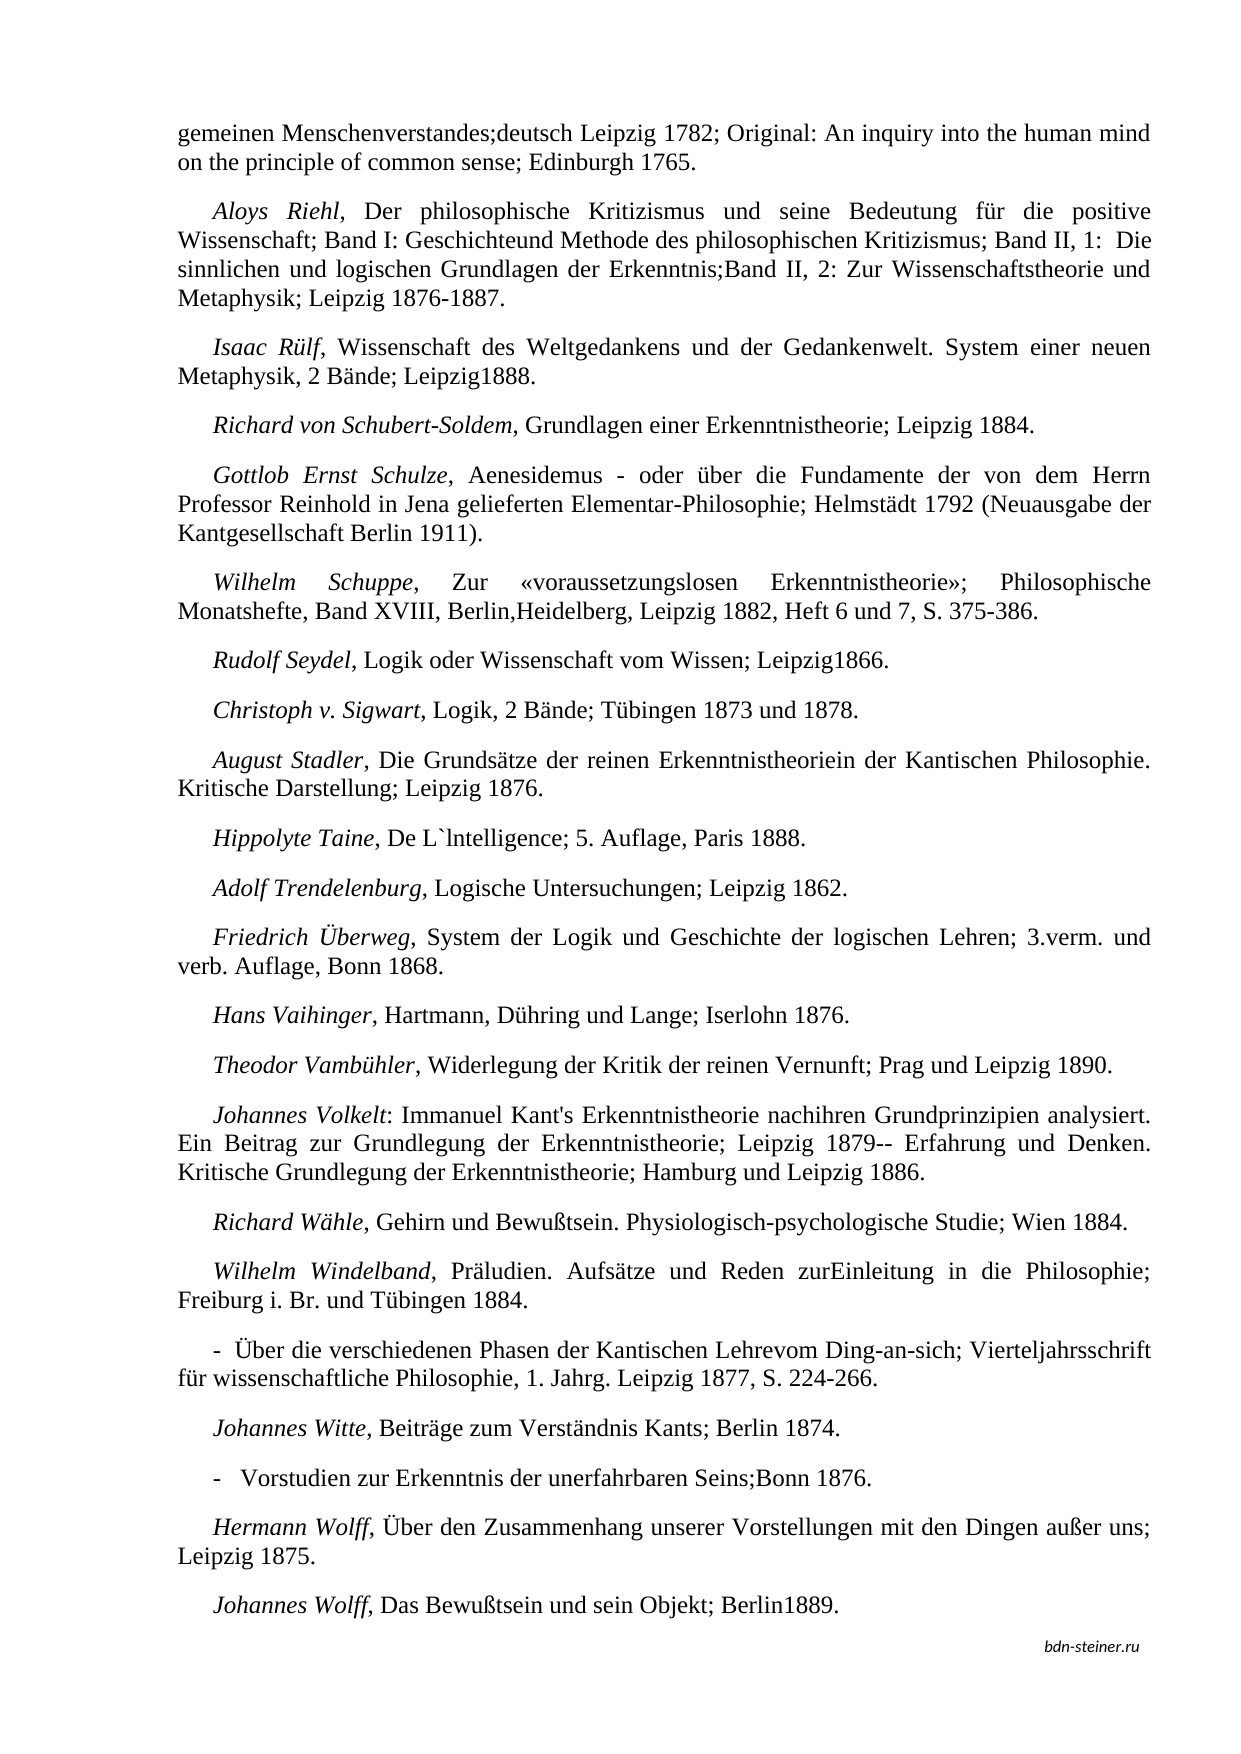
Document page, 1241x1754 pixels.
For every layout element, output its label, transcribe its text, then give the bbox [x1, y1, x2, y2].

text Richard von Schubert-Soldem, Grundlagen einer Erkenntnistheorie; Leipzig 1884. [177, 411, 1152, 439]
text Richard Wähle, Gehirn und Bewußtsein. Physiologisch-psychologische Studie; Wien 1884. [177, 1207, 1152, 1236]
text Wilhelm Windelband, Präludien. Aufsätze und Reden zurEinleitung in die Philosophie; Freiburg i. Br. und Tübingen 1884. [177, 1256, 1152, 1314]
text Christoph v. Sigwart, Logik, 2 Bände; Tübingen 1873 und 1878. [177, 695, 1152, 724]
text Johannes Wolff, Das Bewußtsein und sein Objekt; Berlin1889. [177, 1591, 1152, 1619]
text Hermann Wolff, Über den Zusammenhang unserer Vorstellungen mit den Dingen außer uns; Leipzig 1875. [177, 1512, 1152, 1570]
text Johannes Volkelt: Immanuel Kant's Erkenntnistheorie nachihren Grundprinzipien analysiert. Ein Beitrag zur Grundlegung der Erkenntnistheorie; Leipzig 1879-- Erfahrung und Denken. Kritische Grundlegung der Erkenntnistheorie; Hamburg und Leipzig 1886. [177, 1100, 1152, 1186]
text Hans Vaihinger, Hartmann, Dühring und Lange; Iserlohn 1876. [177, 1001, 1152, 1029]
text Isaac Rülf, Wissenschaft des Weltgedankens und der Gedankenwelt. System einer neuen Metaphysik, 2 Bände; Leipzig1888. [177, 332, 1152, 390]
text Aloys Riehl, Der philosophische Kritizismus und seine Bedeutung für die positive Wissenschaft; Band I: Geschichteund Methode des philosophischen Kritizismus; Band II, 1: Die sinnlichen und logischen Grundlagen der Erkenntnis;Band II, 2: Zur Wissenschaftstheorie und Metaphysik; Leipzig 1876-1887. [177, 196, 1152, 311]
text Friedrich Überweg, System der Logik und Geschichte der logischen Lehren; 3.verm. und verb. Auflage, Bonn 1868. [177, 922, 1152, 980]
text Wilhelm Schuppe, Zur «voraussetzungslosen Erkenntnistheorie»; Philosophische Monatshefte, Band XVIII, Berlin,Heidelberg, Leipzig 1882, Heft 6 und 7, S. 375-386. [177, 567, 1152, 625]
text Theodor Vambühler, Widerlegung der Kritik der reinen Vernunft; Prag und Leipzig 1890. [177, 1050, 1152, 1079]
text Johannes Witte, Beiträge zum Verständnis Kants; Berlin 1874. [177, 1413, 1152, 1442]
text August Stadler, Die Grundsätze der reinen Erkenntnistheoriein der Kantischen Philosophie. Kritische Darstellung; Leipzig 1876. [177, 745, 1152, 802]
text - Vorstudien zur Erkenntnis der unerfahrbaren Seins;Bonn 1876. [177, 1463, 1152, 1491]
text Hippolyte Taine, De L`lntelligence; 5. Auflage, Paris 1888. [177, 823, 1152, 852]
text gemeinen Menschenverstandes;deutsch Leipzig 1782; Original: An inquiry into the human mind on the principle of common sense; Edinburgh 1765. [177, 118, 1152, 176]
text Rudolf Seydel, Logik oder Wissenschaft vom Wissen; Leipzig1866. [177, 646, 1152, 674]
text Gottlob Ernst Schulze, Aenesidemus - oder über die Fundamente der von dem Herrn Professor Reinhold in Jena gelieferten Elementar-Philosophie; Helmstädt 1792 (Neuausgabe der Kantgesellschaft Berlin 1911). [177, 460, 1152, 546]
text Adolf Trendelenburg, Logische Untersuchungen; Leipzig 1862. [177, 873, 1152, 901]
text - Über die verschiedenen Phasen der Kantischen Lehrevom Ding-an-sich; Vierteljahrsschrift für wissenschaftliche Philosophie, 1. Jahrg. Leipzig 1877, S. 224-266. [177, 1335, 1152, 1392]
